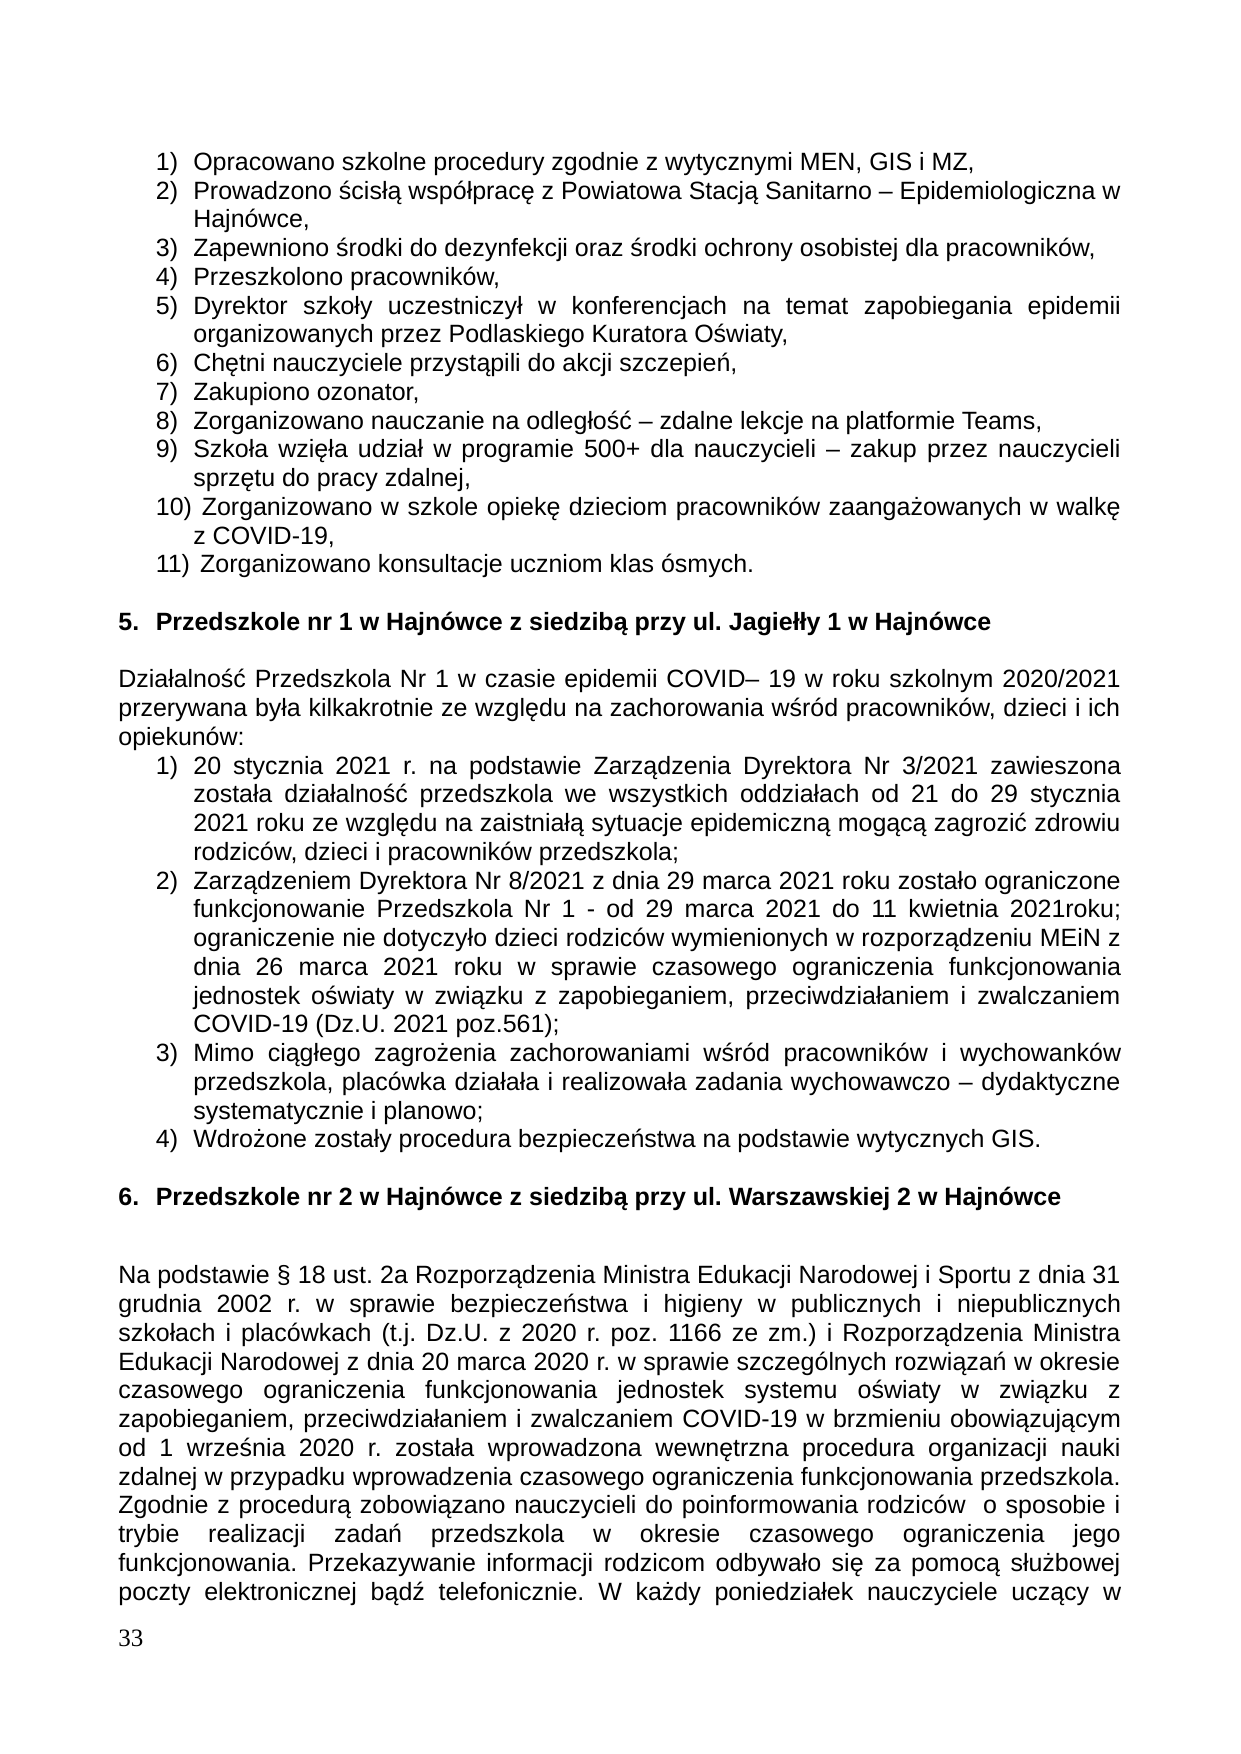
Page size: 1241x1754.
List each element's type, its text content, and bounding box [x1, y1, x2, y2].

list Przeszkolono pracowników, [156, 262, 1122, 291]
list Wdrożone zostały procedura bezpieczeństwa na podstawie wytycznych GIS. [156, 1124, 1122, 1153]
list Zapewniono środki do dezynfekcji oraz środki ochrony osobistej dla pracowników, [156, 233, 1122, 262]
list Opracowano szkolne procedury zgodnie z wytycznymi MEN, GIS i MZ, [156, 147, 1122, 176]
list Prowadzono ścisłą współpracę z Powiatowa Stacją Sanitarno – Epidemiologiczna w Hajnówce, [156, 176, 1122, 233]
list Dyrektor szkoły uczestniczył w konferencjach na temat zapobiegania epidemii organizowanych przez Podlaskiego Kuratora Oświaty, [156, 291, 1122, 348]
list Szkoła wzięła udział w programie 500+ dla nauczycieli – zakup przez nauczycieli sprzętu do pracy zdalnej, [156, 434, 1122, 492]
text Działalność Przedszkola Nr 1 w czasie epidemii COVID– 19 w roku szkolnym 2020/2021 przerywana była kilkakrotnie ze względu na zachorowania wśród pracowników, dzieci i ich opiekunów: [118, 664, 1122, 751]
list Zarządzeniem Dyrektora Nr 8/2021 z dnia 29 marca 2021 roku zostało ograniczone funkcjonowanie Przedszkola Nr 1 - od 29 marca 2021 do 11 kwietnia 2021roku; ograniczenie nie dotyczyło dzieci rodziców wymienionych w rozporządzeniu MEiN z dnia 26 marca 2021 roku w sprawie czasowego ograniczenia funkcjonowania jednostek oświaty w związku z zapobieganiem, przeciwdziałaniem i zwalczaniem COVID-19 (Dz.U. 2021 poz.561); [156, 866, 1122, 1038]
list Chętni nauczyciele przystąpili do akcji szczepień, [156, 348, 1122, 377]
list Zakupiono ozonator, [156, 377, 1122, 406]
list Przedszkole nr 2 w Hajnówce z siedzibą przy ul. Warszawskiej 2 w Hajnówce [118, 1182, 1122, 1211]
list Zorganizowano nauczanie na odległość – zdalne lekcje na platformie Teams, [156, 406, 1122, 434]
list 20 stycznia 2021 r. na podstawie Zarządzenia Dyrektora Nr 3/2021 zawieszona została działalność przedszkola we wszystkich oddziałach od 21 do 29 stycznia 2021 roku ze względu na zaistniałą sytuacje epidemiczną mogącą zagrozić zdrowiu rodziców, dzieci i pracowników przedszkola; [156, 751, 1122, 866]
list Przedszkole nr 1 w Hajnówce z siedzibą przy ul. Jagiełły 1 w Hajnówce [118, 607, 1122, 636]
list Zorganizowano konsultacje uczniom klas ósmych. [156, 549, 1122, 578]
list Zorganizowano w szkole opiekę dzieciom pracowników zaangażowanych w walkę z COVID-19, [156, 492, 1122, 549]
list Mimo ciągłego zagrożenia zachorowaniami wśród pracowników i wychowanków przedszkola, placówka działała i realizowała zadania wychowawczo – dydaktyczne systematycznie i planowo; [156, 1038, 1122, 1124]
text Na podstawie § 18 ust. 2a Rozporządzenia Ministra Edukacji Narodowej i Sportu z dnia 31 grudnia 2002 r. w sprawie bezpieczeństwa i higieny w publicznych i niepublicznych szkołach i placówkach (t.j. Dz.U. z 2020 r. poz. 1166 ze zm.) i Rozporządzenia Ministra Edukacji Narodowej z dnia 20 marca 2020 r. w sprawie szczególnych rozwiązań w okresie czasowego ograniczenia funkcjonowania jednostek systemu oświaty w związku z zapobieganiem, przeciwdziałaniem i zwalczaniem COVID-19 w brzmieniu obowiązującym od 1 września 2020 r. została wprowadzona wewnętrzna procedura organizacji nauki zdalnej w przypadku wprowadzenia czasowego ograniczenia funkcjonowania przedszkola. Zgodnie z procedurą zobowiązano nauczycieli do poinformowania rodziców o sposobie i trybie realizacji zadań przedszkola w okresie czasowego ograniczenia jego funkcjonowania. Przekazywanie informacji rodzicom odbywało się za pomocą służbowej poczty elektronicznej bądź telefonicznie. W każdy poniedziałek nauczyciele uczący w [118, 1260, 1122, 1605]
